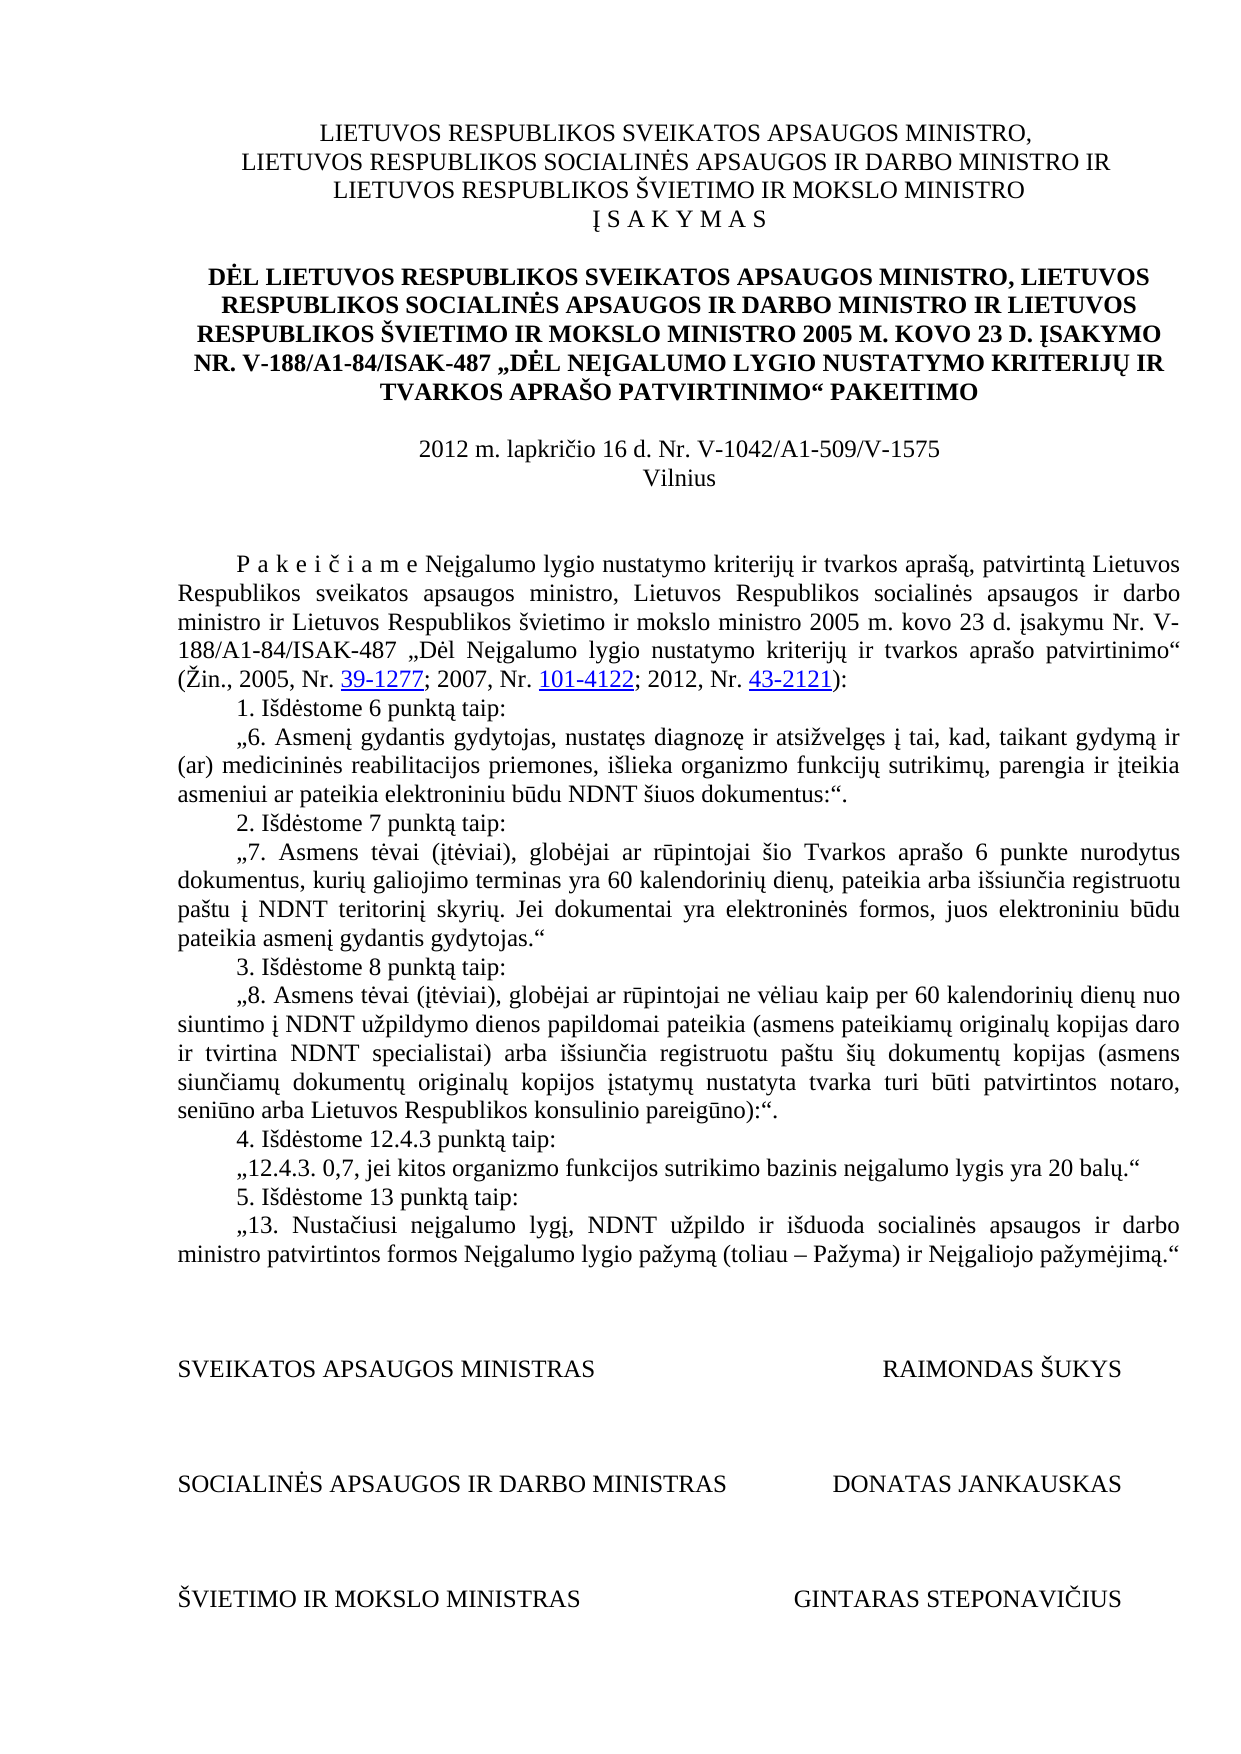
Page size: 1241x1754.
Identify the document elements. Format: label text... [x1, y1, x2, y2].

text „6. Asmenį gydantis gydytojas, nustatęs diagnozę ir atsižvelgęs į tai, kad, taikant gydymą ir (ar) medicininės reabilitacijos priemones, išlieka organizmo funkcijų sutrikimų, parengia ir įteikia asmeniui ar pateikia elektroniniu būdu NDNT šiuos dokumentus:“. [177, 722, 1181, 808]
text DĖL LIETUVOS RESPUBLIKOS SVEIKATOS APSAUGOS MINISTRO, LIETUVOS RESPUBLIKOS SOCIALINĖS APSAUGOS IR DARBO MINISTRO IR LIETUVOS RESPUBLIKOS ŠVIETIMO IR MOKSLO MINISTRO 2005 M. KOVO 23 D. ĮSAKYMO Nr. V-188/A1-84/ISAK-487 „DĖL NEĮGALUMO LYGIO NUSTATYMO KRITERIJŲ IR TVARKOS APRAŠO PATVIRTINIMO“ PAKEITIMO [177, 262, 1181, 406]
text Sveikatos apsaugos ministras Raimondas Šukys [177, 1354, 1181, 1383]
text „7. Asmens tėvai (įtėviai), globėjai ar rūpintojai šio Tvarkos aprašo 6 punkte nurodytus dokumentus, kurių galiojimo terminas yra 60 kalendorinių dienų, pateikia arba išsiunčia registruotu paštu į NDNT teritorinį skyrių. Jei dokumentai yra elektroninės formos, juos elektroniniu būdu pateikia asmenį gydantis gydytojas.“ [177, 837, 1181, 952]
text 2012 m. lapkričio 16 d. Nr. V-1042/A1-509/V-1575 [177, 434, 1181, 463]
text „8. Asmens tėvai (įtėviai), globėjai ar rūpintojai ne vėliau kaip per 60 kalendorinių dienų nuo siuntimo į NDNT užpildymo dienos papildomai pateikia (asmens pateikiamų originalų kopijas daro ir tvirtina NDNT specialistai) arba išsiunčia registruotu paštu šių dokumentų kopijas (asmens siunčiamų dokumentų originalų kopijos įstatymų nustatyta tvarka turi būti patvirtintos notaro, seniūno arba Lietuvos Respublikos konsulinio pareigūno):“. [177, 981, 1181, 1124]
text Švietimo ir mokslo ministras Gintaras Steponavičius [177, 1584, 1181, 1613]
text 3. Išdėstome 8 punktą taip: [177, 952, 1181, 981]
text Į S A K Y M A S [177, 204, 1181, 233]
text lietuvos respublikos švietimo ir mokslo ministrO [177, 176, 1181, 204]
text „13. Nustačiusi neįgalumo lygį, NDNT užpildo ir išduoda socialinės apsaugos ir darbo ministro patvirtintos formos Neįgalumo lygio pažymą (toliau – Pažyma) ir Neįgaliojo pažymėjimą.“ [177, 1211, 1181, 1268]
text „12.4.3. 0,7, jei kitos organizmo funkcijos sutrikimo bazinis neįgalumo lygis yra 20 balų.“ [177, 1153, 1181, 1182]
text P a k e i č i a m e Neįgalumo lygio nustatymo kriterijų ir tvarkos aprašą, patvirtintą Lietuvos Respublikos sveikatos apsaugos ministro, Lietuvos Respublikos socialinės apsaugos ir darbo ministro ir Lietuvos Respublikos švietimo ir mokslo ministro 2005 m. kovo 23 d. įsakymu Nr. V-188/A1-84/ISAK-487 „Dėl Neįgalumo lygio nustatymo kriterijų ir tvarkos aprašo patvirtinimo“ (Žin., 2005, Nr. 39-1277; 2007, Nr. 101-4122; 2012, Nr. 43-2121): [177, 549, 1181, 693]
text Vilnius [177, 463, 1181, 492]
text lietuvos respublikos sveikatos apsaugos ministrO, [177, 118, 1181, 147]
text Socialinės apsaugos ir darbo ministras Donatas Jankauskas [177, 1469, 1181, 1498]
text 5. Išdėstome 13 punktą taip: [177, 1182, 1181, 1211]
text 4. Išdėstome 12.4.3 punktą taip: [177, 1124, 1181, 1153]
text 1. Išdėstome 6 punktą taip: [177, 693, 1181, 722]
text 2. Išdėstome 7 punktą taip: [177, 808, 1181, 837]
text LIETUVOS RESPUBLIKOS SOCIALINĖS APSAUGOS IR DARBO MINISTRO IR [177, 147, 1181, 176]
